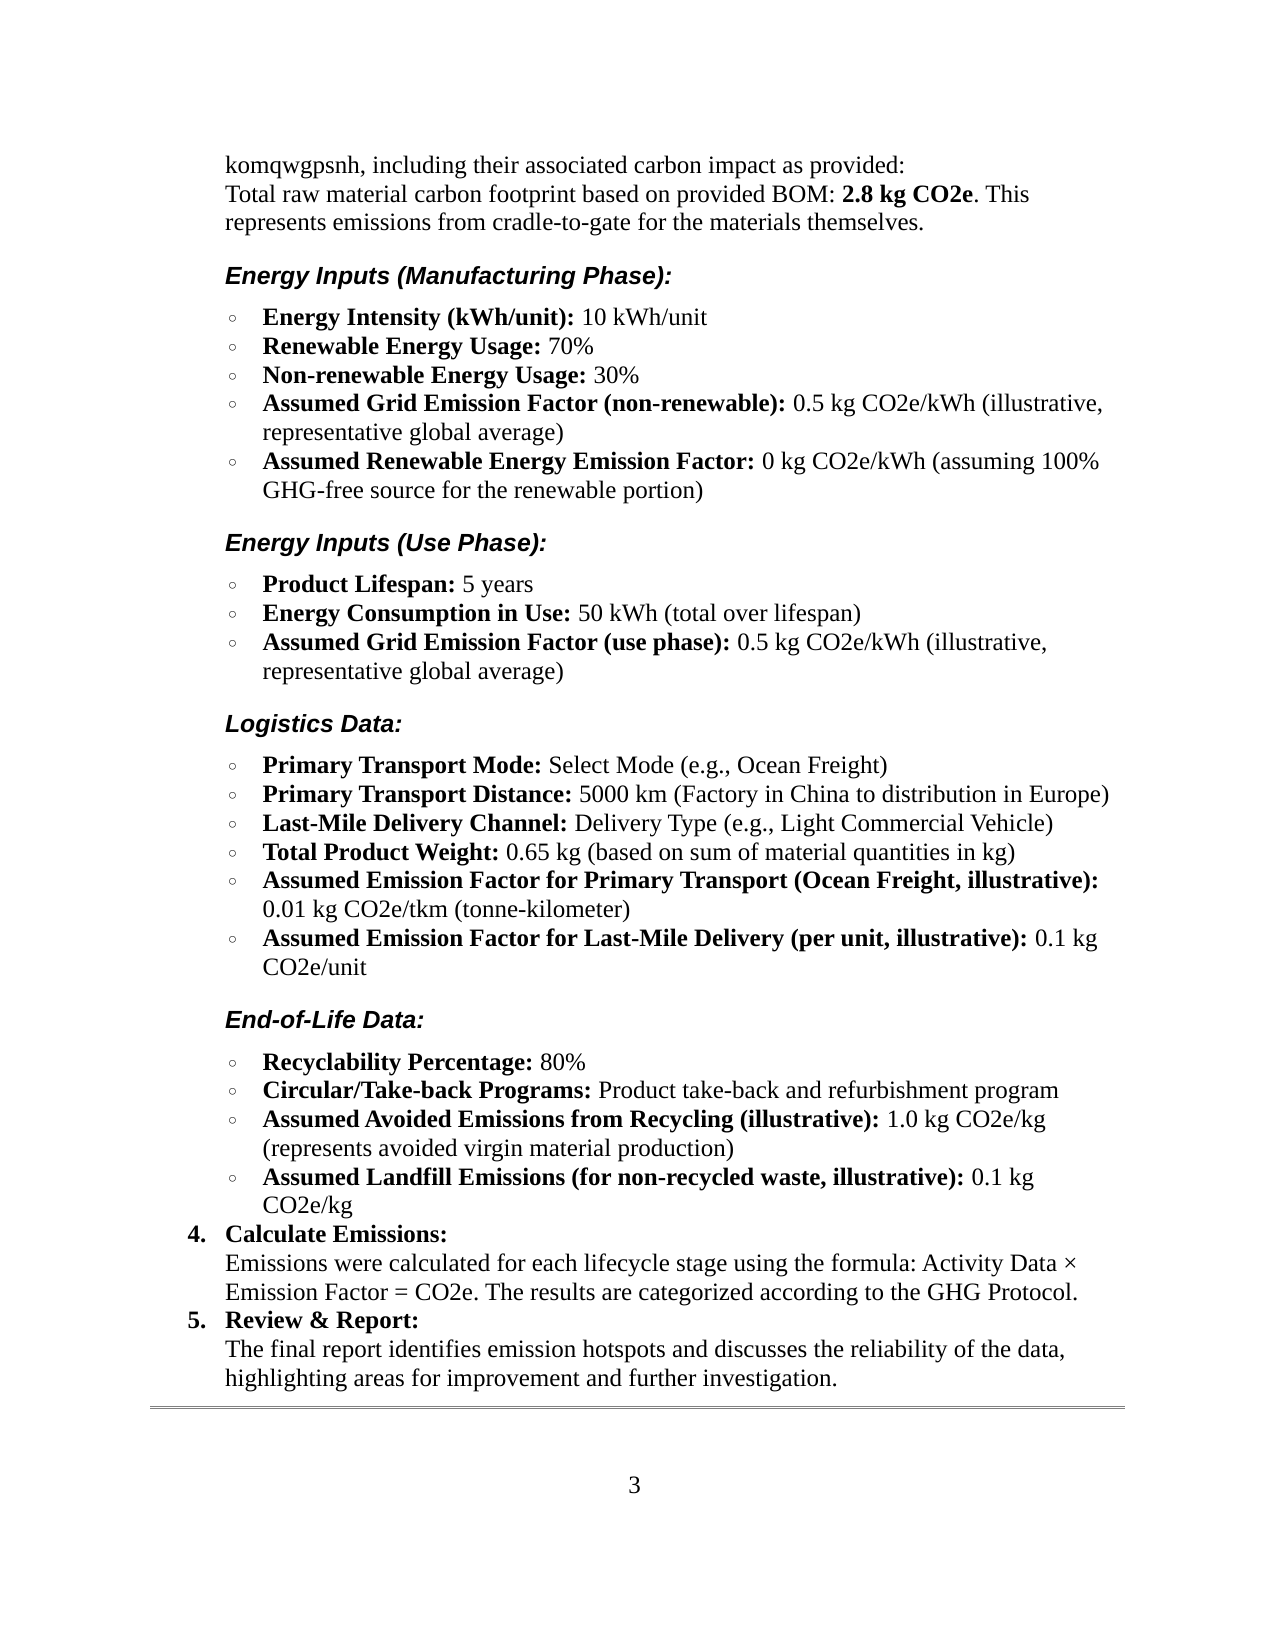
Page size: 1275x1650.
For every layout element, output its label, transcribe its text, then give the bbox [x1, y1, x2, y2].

list Energy Intensity (kWh/unit): 10 kWh/unit [225, 302, 1125, 331]
list Recyclability Percentage: 80% [225, 1047, 1125, 1075]
list Renewable Energy Usage: 70% [225, 331, 1125, 360]
list Last-Mile Delivery Channel: Delivery Type (e.g., Light Commercial Vehicle) [225, 808, 1125, 837]
list Assumed Grid Emission Factor (non-renewable): 0.5 kg CO2e/kWh (illustrative, representative global average) [225, 388, 1125, 446]
list The final report identifies emission hotspots and discusses the reliability of the data, highlighting areas for improvement and further investigation. [187, 1334, 1125, 1392]
list Emissions were calculated for each lifecycle stage using the formula: Activity Data × Emission Factor = CO2e. The results are categorized according to the GHG Protocol. [187, 1248, 1125, 1305]
list Circular/Take-back Programs: Product take-back and refurbishment program [225, 1075, 1125, 1104]
subtitle End-of-Life Data: [187, 1006, 1125, 1034]
list Primary Transport Distance: 5000 km (Factory in China to distribution in Europe) [225, 779, 1125, 808]
list Review & Report: [187, 1305, 1125, 1334]
list Primary Transport Mode: Select Mode (e.g., Ocean Freight) [225, 751, 1125, 779]
list Calculate Emissions: [187, 1219, 1125, 1248]
list Assumed Emission Factor for Last-Mile Delivery (per unit, illustrative): 0.1 kg CO2e/unit [225, 923, 1125, 981]
list komqwgpsnh, including their associated carbon impact as provided: [187, 150, 1125, 179]
subtitle Logistics Data: [187, 709, 1125, 738]
list Product Lifespan: 5 years [225, 569, 1125, 598]
list Total Product Weight: 0.65 kg (based on sum of material quantities in kg) [225, 837, 1125, 866]
list Energy Consumption in Use: 50 kWh (total over lifespan) [225, 598, 1125, 627]
list Assumed Renewable Energy Emission Factor: 0 kg CO2e/kWh (assuming 100% GHG-free source for the renewable portion) [225, 446, 1125, 503]
subtitle Energy Inputs (Manufacturing Phase): [187, 261, 1125, 290]
list Assumed Landfill Emissions (for non-recycled waste, illustrative): 0.1 kg CO2e/kg [225, 1162, 1125, 1219]
list Non-renewable Energy Usage: 30% [225, 360, 1125, 388]
subtitle Energy Inputs (Use Phase): [187, 528, 1125, 557]
list Assumed Avoided Emissions from Recycling (illustrative): 1.0 kg CO2e/kg (represents avoided virgin material production) [225, 1104, 1125, 1162]
list Assumed Grid Emission Factor (use phase): 0.5 kg CO2e/kWh (illustrative, representative global average) [225, 627, 1125, 684]
list Assumed Emission Factor for Primary Transport (Ocean Freight, illustrative): 0.01 kg CO2e/tkm (tonne-kilometer) [225, 866, 1125, 923]
list Total raw material carbon footprint based on provided BOM: 2.8 kg CO2e. This represents emissions from cradle-to-gate for the materials themselves. [187, 179, 1125, 236]
